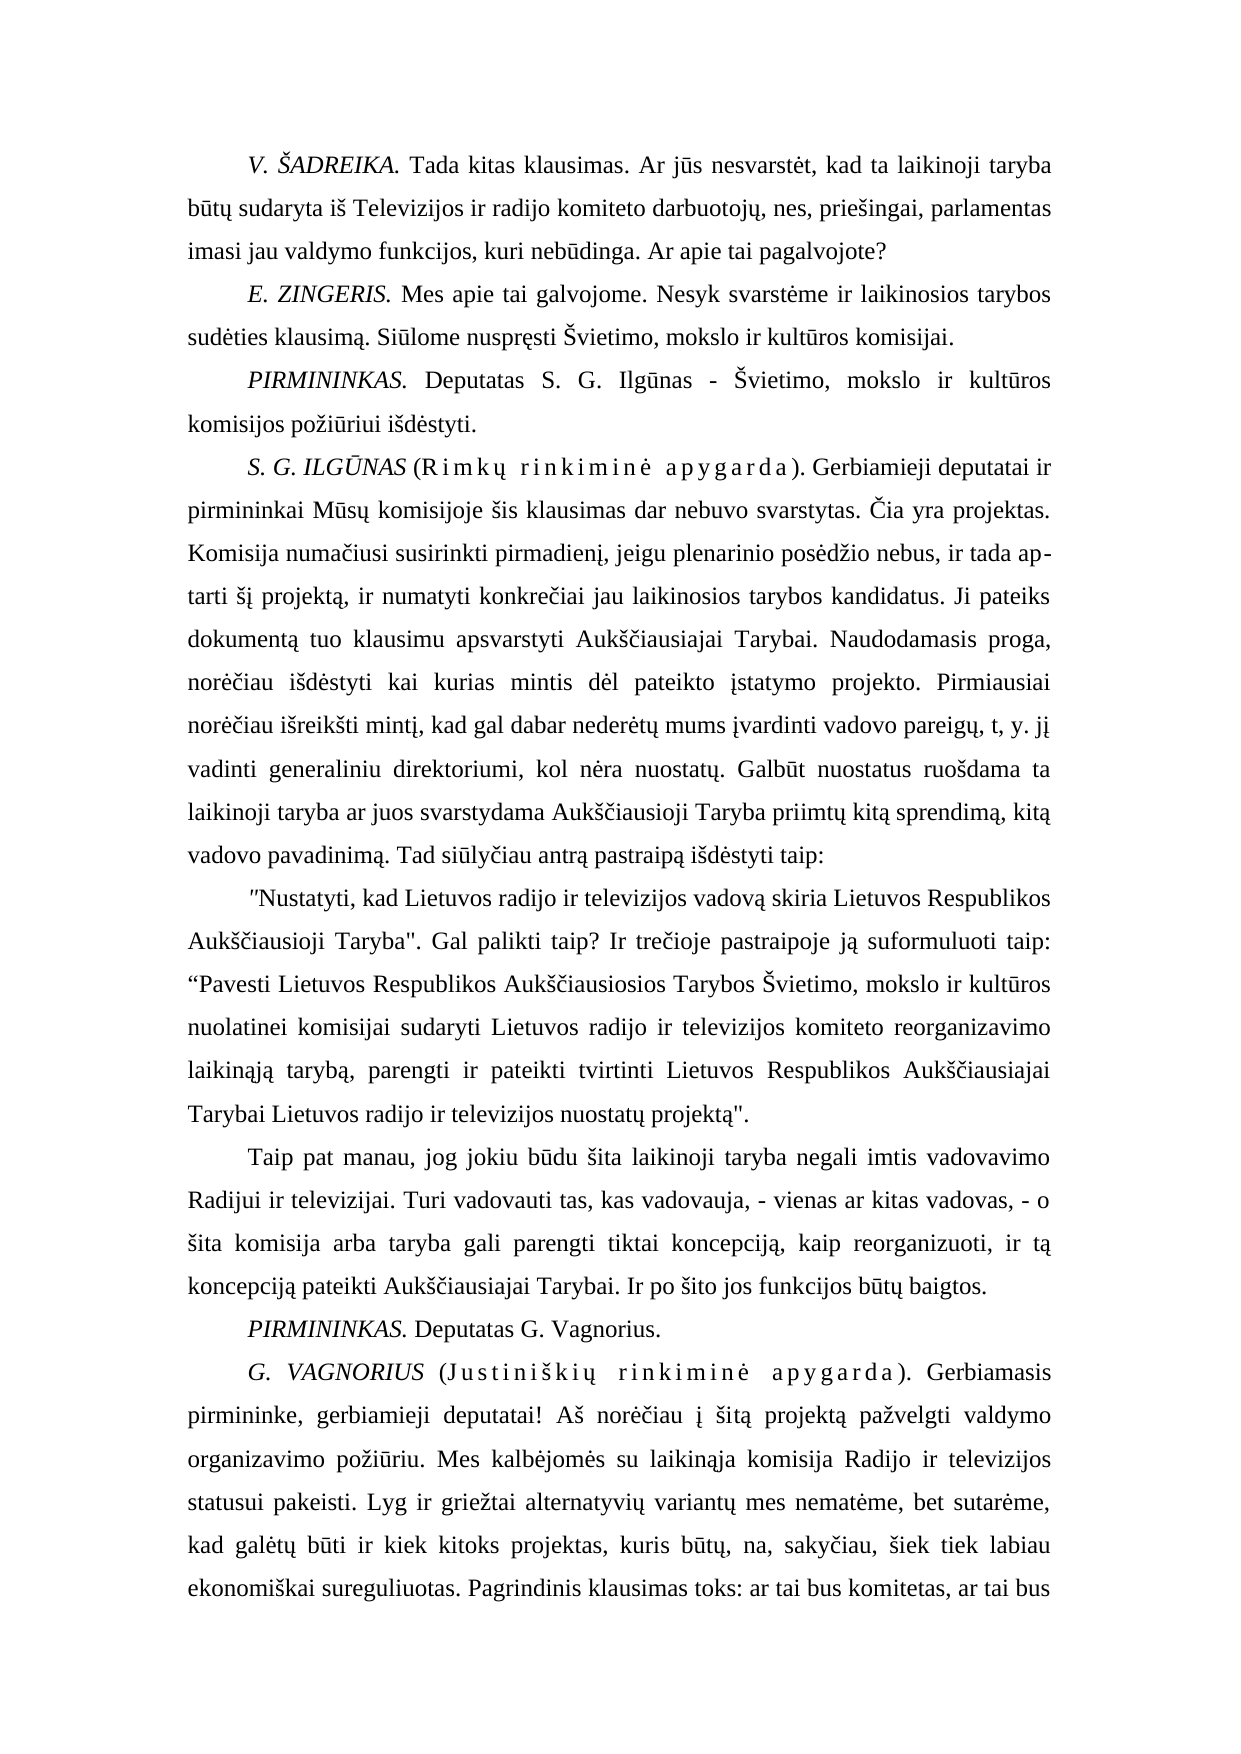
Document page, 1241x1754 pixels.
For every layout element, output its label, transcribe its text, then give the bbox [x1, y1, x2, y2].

text V. Šadreika. Tada kitas klausimas. Ar jūs nesvarstėt, kad ta laikinoji taryba būtų sudaryta iš Televizijos ir radijo komiteto darbuotojų, nes, priešingai, parlamentas imasi jau valdymo funk­cijos, kuri nebūdinga. Ar apie tai pagalvojote? [187, 150, 1053, 265]
text Pirmininkas. Deputatas S. G. Ilgūnas - Švietimo, mokslo ir kultūros komisijos požiūriui išdėstyti. [187, 366, 1052, 437]
text Taip pat manau, jog jokiu būdu šita laikinoji taryba negali imtis vadovavimo Radijui ir televizijai. Turi vadovauti tas, kas vadovauja, - vienas ar kitas vadovas, - o šita komisija arba ta­ryba gali parengti tiktai koncepciją, kaip reorganizuoti, ir tą koncepciją pateikti Aukščiausiajai Tarybai. Ir po šito jos funk­cijos būtų baigtos. [187, 1142, 1052, 1300]
text "Nustatyti, kad Lietuvos radijo ir televizijos vadovą skiria Lietuvos Respublikos Aukščiausioji Taryba". Gal palikti taip? Ir trečioje pastraipoje ją suformuluoti taip: “Pavesti Lietuvos Res­publikos Aukščiausiosios Tarybos Švietimo, mokslo ir kultūros nuolatinei komisijai sudaryti Lietuvos radijo ir televizijos komiteto reorganizavimo laikinąją tarybą, parengti ir pateikti tvirtinti Lietuvos Respublikos Aukščiausiajai Tarybai Lietuvos radijo ir televizijos nuostatų projektą". [187, 883, 1052, 1127]
text G. Vagnorius (Justiniškių rinkiminė apygarda). Gerbiamasis pirmininke, gerbiamieji deputatai! Aš norėčiau į ši­tą projektą pažvelgti valdymo organizavimo požiūriu. Mes kal­bėjomės su laikinąja komisija Radijo ir televizijos statusui pakeisti. Lyg ir griežtai alternatyvių variantų mes nematėme, bet sutarėme, kad galėtų būti ir kiek kitoks projektas, kuris būtų, na, sakyčiau, šiek tiek labiau ekonomiškai sureguliuotas. Pagrindinis klausimas toks: ar tai bus komitetas, ar tai bus [187, 1357, 1052, 1602]
text E. Zingeris. Mes apie tai galvojome. Nesyk svarstėme ir laikinosios tarybos sudėties klausimą. Siūlome nuspręsti Švietimo, mokslo ir kultūros komisijai. [187, 279, 1052, 351]
text S. G. Ilgūnas (Rimkų rinkiminė apygarda). Ger­biamieji deputatai ir pirmininkai Mūsų komisijoje šis klausimas dar nebuvo svarstytas. Čia yra projektas. Komisija numačiusi susirinkti pirmadienį, jeigu plenarinio posėdžio nebus, ir tada ap­tarti šį projektą, ir numatyti konkrečiai jau laikinosios tarybos kandidatus. Ji pateiks dokumentą tuo klausimu apsvarstyti Aukš­čiausiajai Tarybai. Naudodamasis proga, norėčiau išdėstyti kai kurias mintis dėl pateikto įstatymo projekto. Pirmiausiai norėčiau išreikšti mintį, kad gal dabar nederėtų mums įvardinti vadovo pareigų, t, y. jį vadinti generaliniu direktoriumi, kol nėra nuostatų. Galbūt nuostatus ruošdama ta laikinoji taryba ar juos svarstydama Aukščiausioji Taryba priimtų kitą sprendimą, kitą vadovo pavadinimą. Tad siūlyčiau antrą pastraipą išdėstyti taip: [187, 452, 1052, 869]
text Pirmininkas. Deputatas G. Vagnorius. [187, 1314, 1052, 1343]
